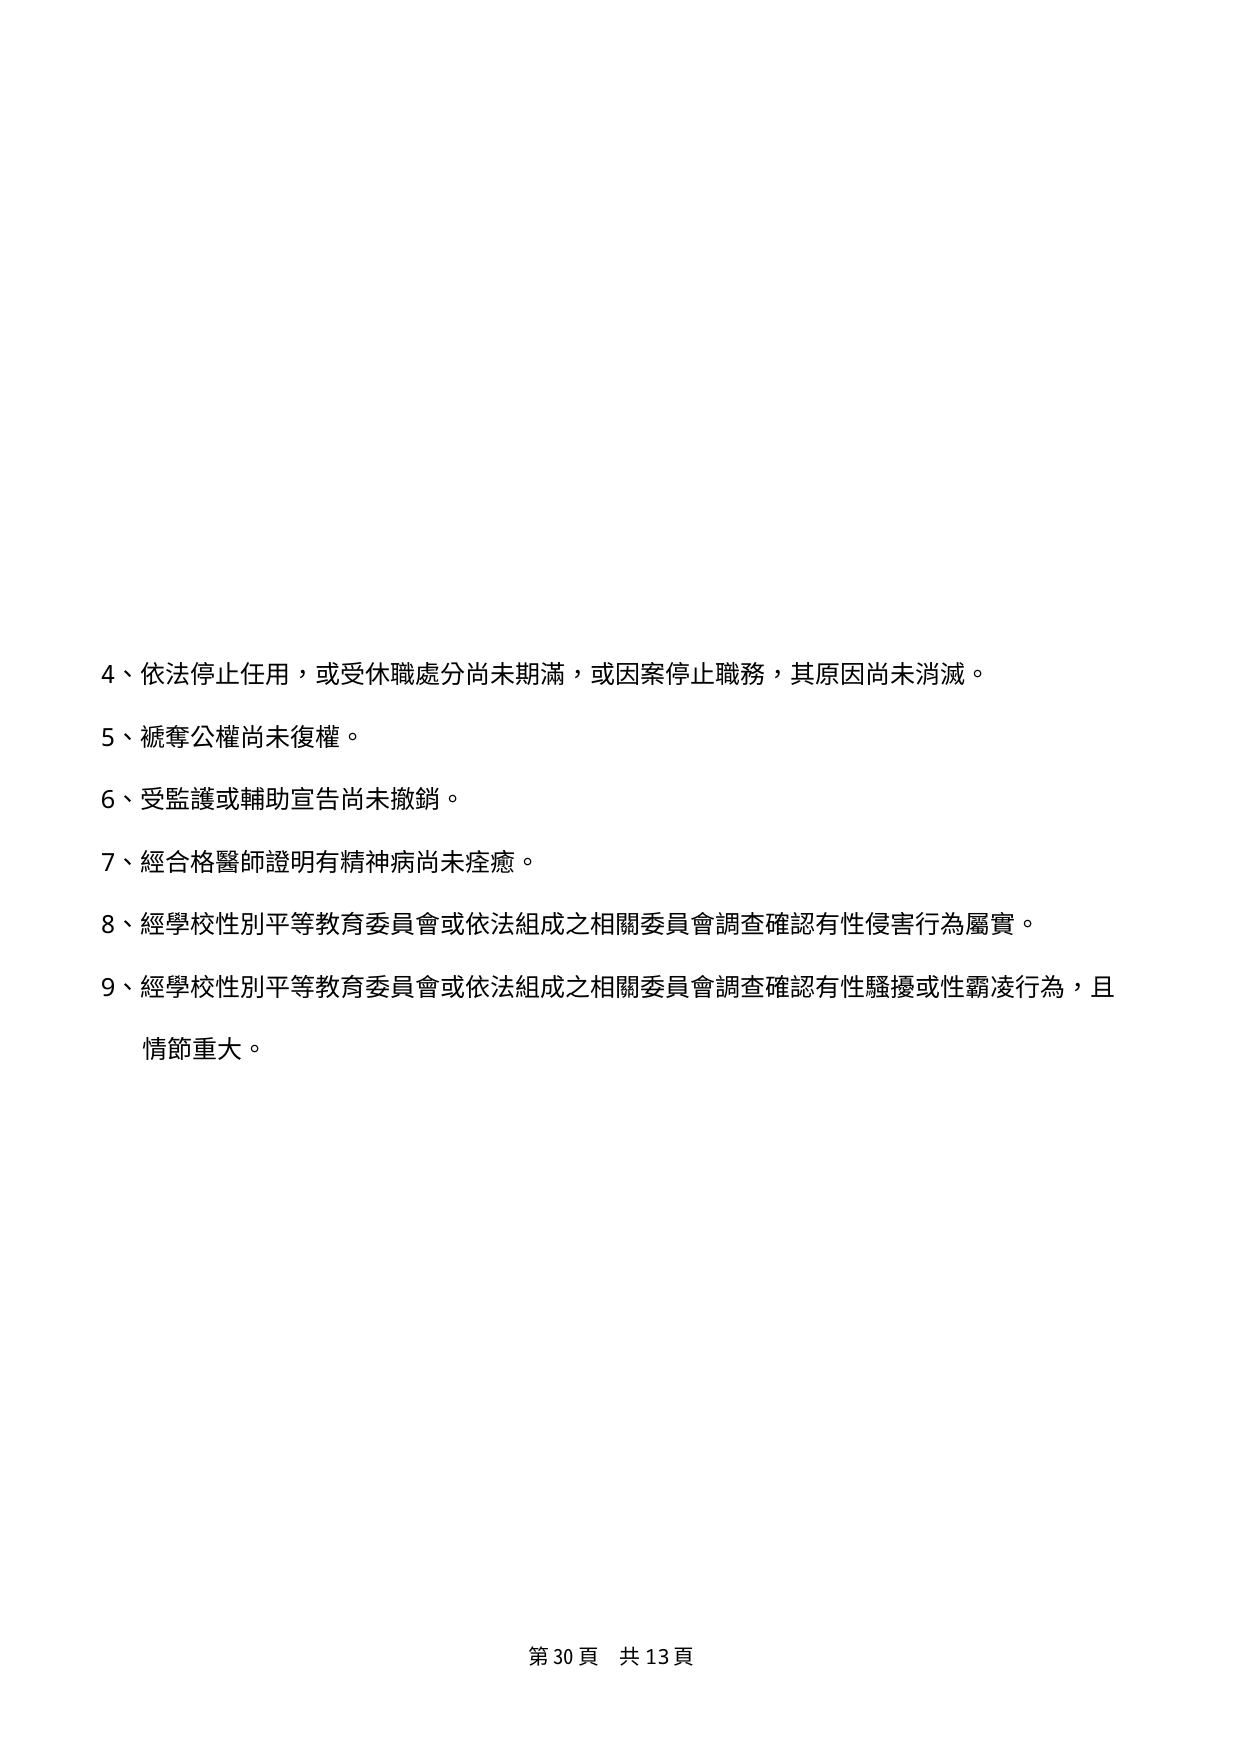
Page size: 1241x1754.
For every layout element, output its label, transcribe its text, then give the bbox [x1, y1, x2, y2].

list 經合格醫師證明有精神病尚未痊癒。 [100, 818, 1122, 881]
list 經學校性別平等教育委員會或依法組成之相關委員會調查確認有性侵害行為屬實。 [100, 881, 1122, 943]
list 經學校性別平等教育委員會或依法組成之相關委員會調查確認有性騷擾或性霸凌行為，且情節重大。 [100, 943, 1122, 1068]
list 褫奪公權尚未復權。 [100, 693, 1122, 756]
list 受監護或輔助宣告尚未撤銷。 [100, 756, 1122, 818]
list 依法停止任用，或受休職處分尚未期滿，或因案停止職務，其原因尚未消滅。 [100, 631, 1122, 693]
